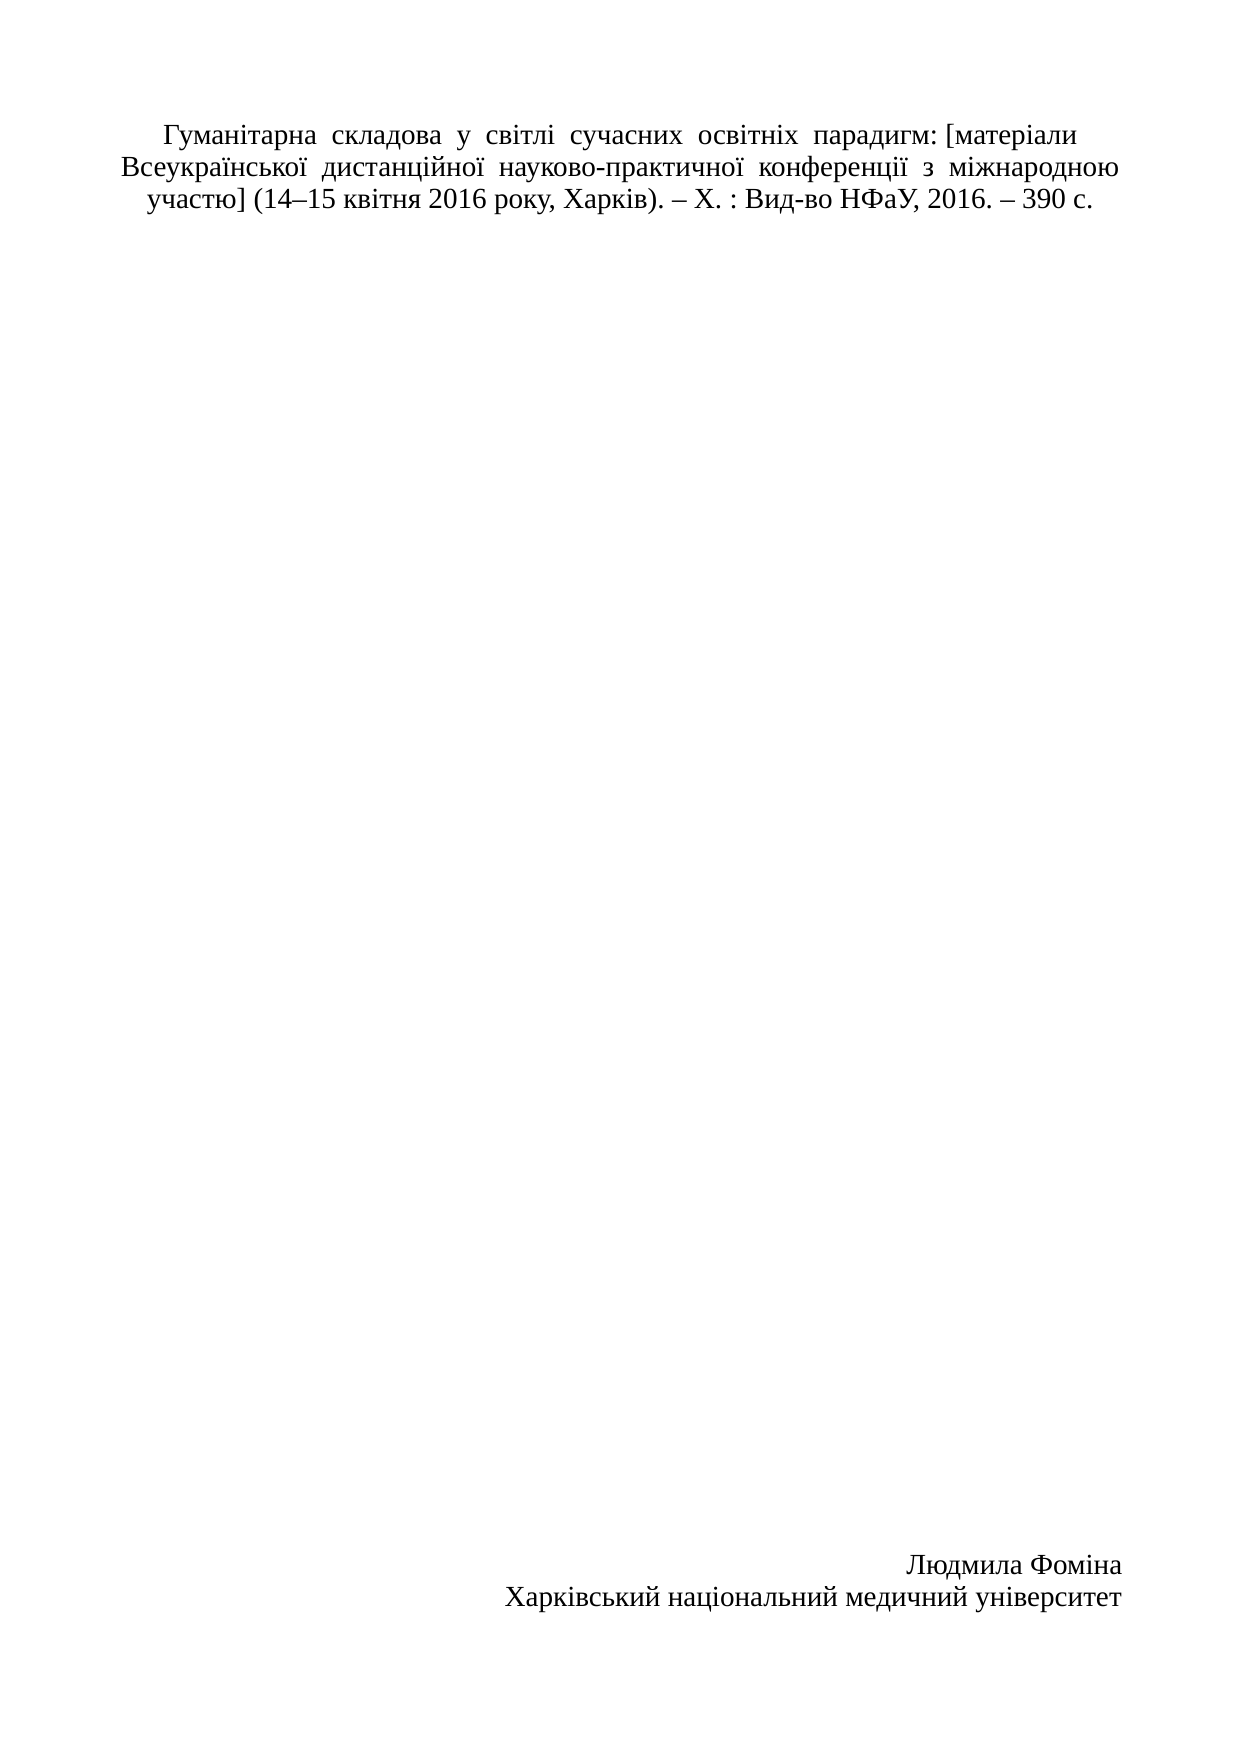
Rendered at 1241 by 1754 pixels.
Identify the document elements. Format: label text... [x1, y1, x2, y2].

text Харківський національний медичний університет [118, 1581, 1122, 1613]
text Гуманітарна складова у світлі сучасних освітніх парадигм: [матеріали [118, 118, 1122, 150]
text Всеукраїнської дистанційної науково-практичної конференції з міжнародною [118, 150, 1122, 183]
text Людмила Фоміна [118, 1548, 1122, 1581]
text участю] (14–15 квітня 2016 року, Харків). – Х. : Вид-во НФаУ, 2016. – 390 с. [118, 183, 1122, 215]
